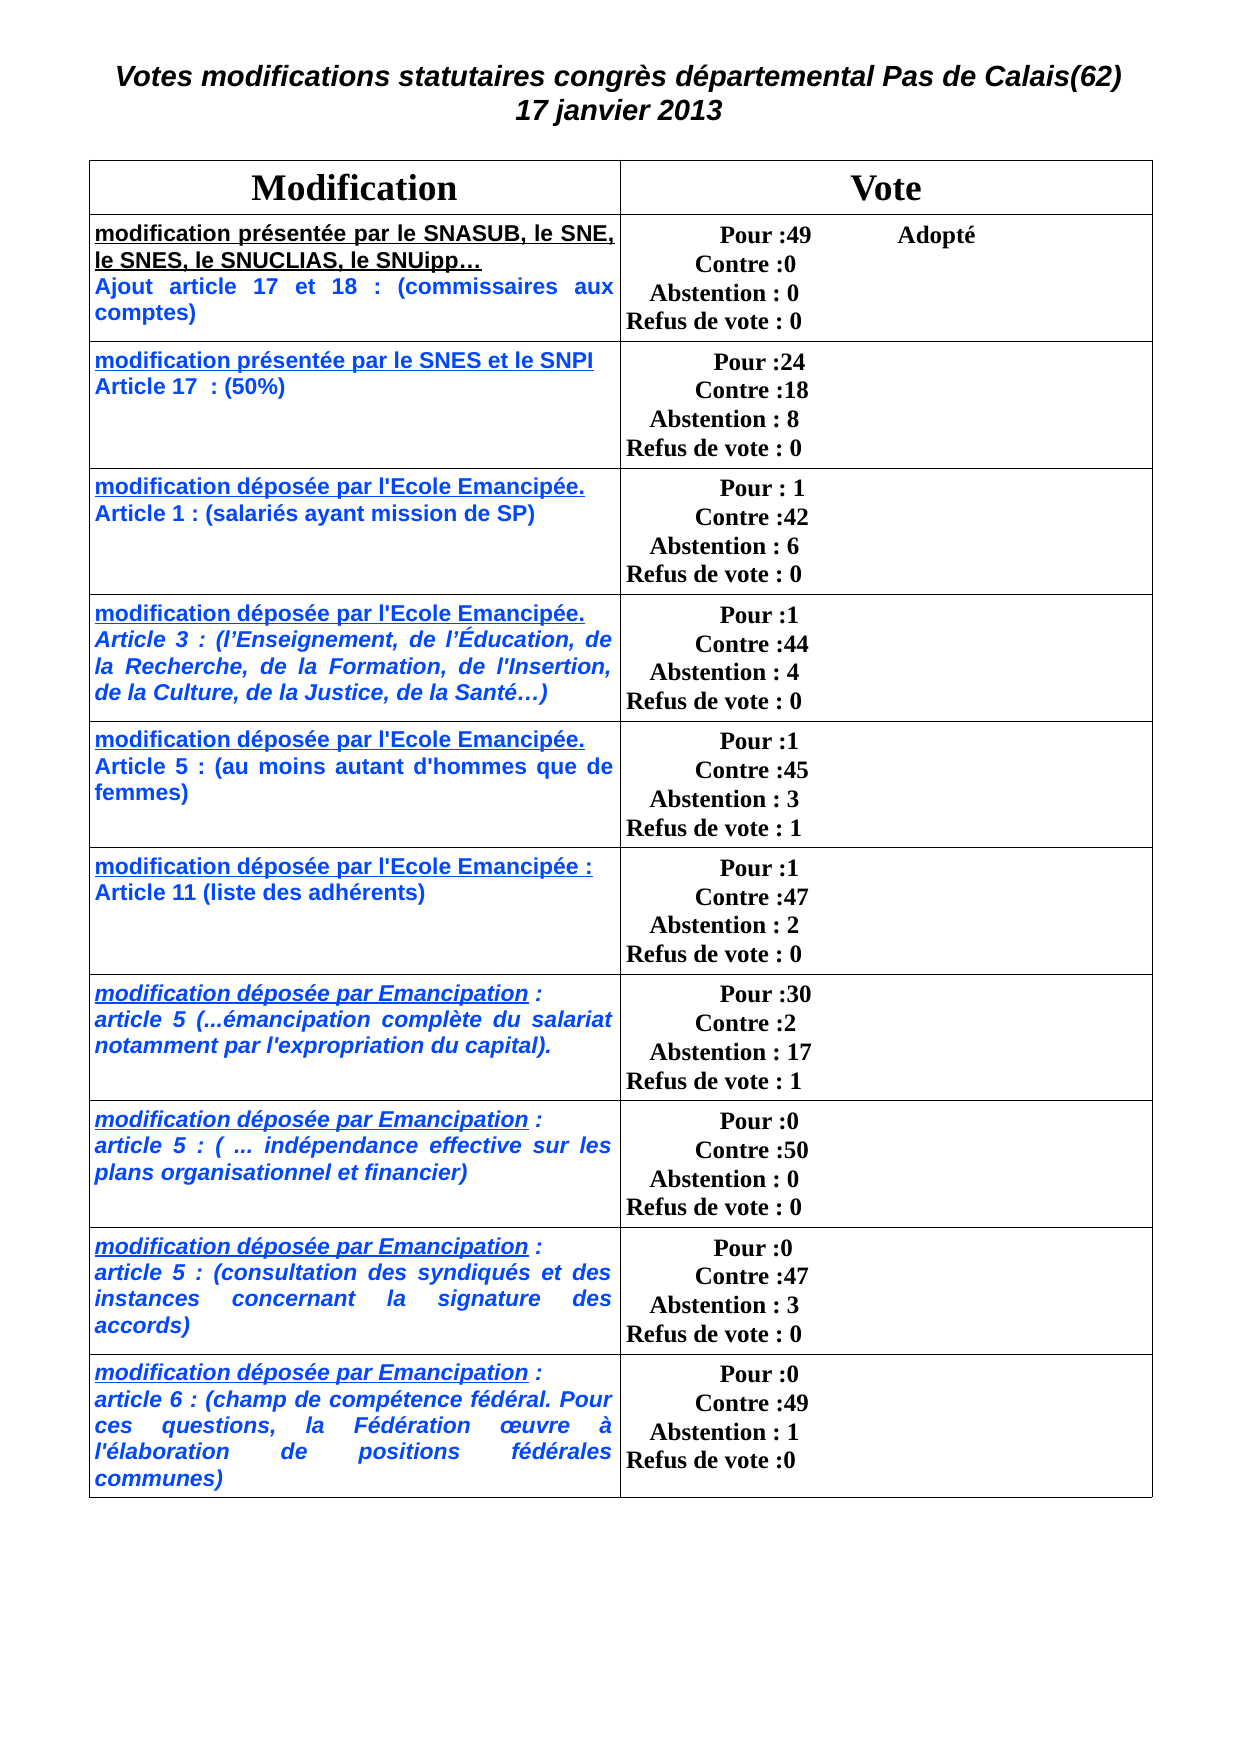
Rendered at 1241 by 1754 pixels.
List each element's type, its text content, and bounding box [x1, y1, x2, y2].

table_cell Pour :1 Contre :45 Abstention : 3 Refus de vote : 1 [621, 722, 1152, 847]
table_cell Pour :24 Contre :18 Abstention : 8 Refus de vote : 0 [621, 342, 1152, 467]
table_cell Pour :1 Contre :44 Abstention : 4 Refus de vote : 0 [621, 595, 1152, 721]
table_cell modification présentée par le SNASUB, le SNE, le SNES, le SNUCLIAS, le SNUipp… Ajout article 17 et 18 : (commissaires aux comptes) [90, 215, 620, 341]
table_header Modification [90, 161, 620, 214]
text 17 janvier 2013 [89, 93, 1152, 126]
table_cell modification déposée par l'Ecole Emancipée : Article 11 (liste des adhérents) [90, 848, 620, 974]
table_cell Pour :49 Adopté Contre :0 Abstention : 0 Refus de vote : 0 [621, 215, 1152, 341]
table_cell Pour :1 Contre :47 Abstention : 2 Refus de vote : 0 [621, 848, 1152, 974]
table_cell modification déposée par l'Ecole Emancipée. Article 5 : (au moins autant d'hommes que de femmes) [90, 722, 620, 847]
table_cell modification déposée par Emancipation : article 5 : ( ... indépendance effective sur les plans organisationnel et financier) [90, 1101, 620, 1227]
table_cell modification présentée par le SNES et le SNPI Article 17 : (50%) [90, 342, 620, 467]
table_cell modification déposée par l'Ecole Emancipée. Article 1 : (salariés ayant mission de SP) [90, 469, 620, 594]
table_cell modification déposée par Emancipation : article 5 (...émancipation complète du salariat notamment par l'expropriation du capital). [90, 975, 620, 1100]
table_cell Pour :0 Contre :47 Abstention : 3 Refus de vote : 0 [621, 1228, 1152, 1353]
table_cell Pour :0 Contre :49 Abstention : 1 Refus de vote :0 [621, 1355, 1152, 1497]
table_header Vote [621, 161, 1152, 214]
table_cell modification déposée par l'Ecole Emancipée. Article 3 : (l’Enseignement, de l’Éducation, de la Recherche, de la Formation, de l'Insertion, de la Culture, de la Justice, de la Santé…) [90, 595, 620, 721]
table_cell Pour :30 Contre :2 Abstention : 17 Refus de vote : 1 [621, 975, 1152, 1100]
table_cell modification déposée par Emancipation : article 5 : (consultation des syndiqués et des instances concernant la signature des accords) [90, 1228, 620, 1353]
text Votes modifications statutaires congrès départemental Pas de Calais(62) [89, 59, 1152, 93]
table_cell modification déposée par Emancipation : article 6 : (champ de compétence fédéral. Pour ces questions, la Fédération œuvre à l'élaboration de positions fédérales communes) [90, 1355, 620, 1497]
table_cell Pour :0 Contre :50 Abstention : 0 Refus de vote : 0 [621, 1101, 1152, 1227]
table_cell Pour : 1 Contre :42 Abstention : 6 Refus de vote : 0 [621, 469, 1152, 594]
